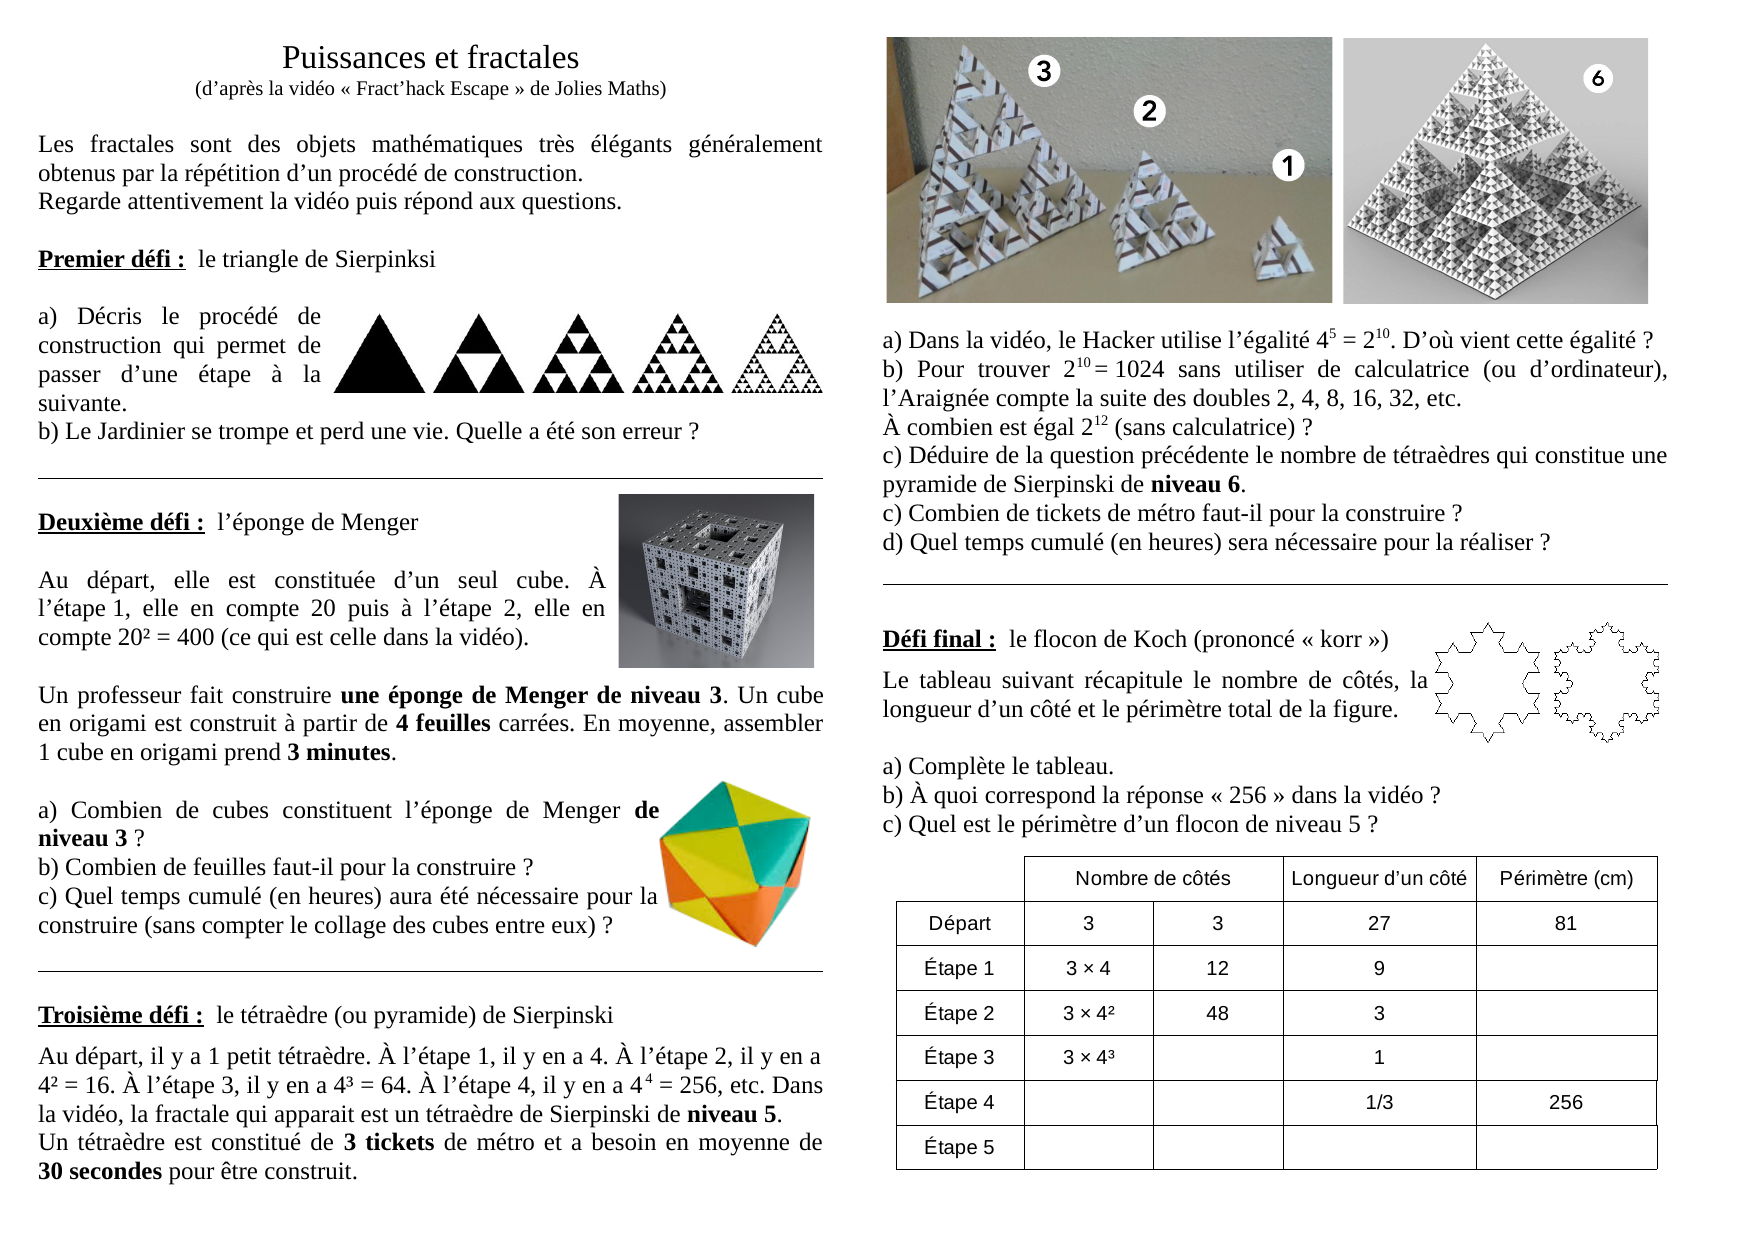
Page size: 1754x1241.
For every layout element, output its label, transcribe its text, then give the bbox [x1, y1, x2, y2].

text Le tableau suivant récapitule le nombre de côtés, la longueur d’un côté et le périmètre total de la figure. [882, 665, 1429, 723]
text Un professeur fait construire une éponge de Menger de niveau 3. Un cube en origami est construit à partir de 4 feuilles carrées. En moyenne, assembler 1 cube en origami prend 3 minutes. [38, 680, 823, 766]
text c) Déduire de la question précédente le nombre de tétraèdres qui constitue une pyramide de Sierpinski de niveau 6. [882, 440, 1668, 498]
text a) Dans la vidéo, le Hacker utilise l’égalité 45 = 210. D’où vient cette égalité ? [882, 325, 1668, 354]
picture [333, 313, 823, 393]
text c) Combien de tickets de métro faut-il pour la construire ? [882, 498, 1668, 527]
text a) Combien de cubes constituent l’éponge de Menger de niveau 3 ? [38, 795, 659, 852]
text b) Le Jardinier se trompe et perd une vie. Quelle a été son erreur ? [38, 416, 823, 445]
text Au départ, il y a 1 petit tétraèdre. À l’étape 1, il y en a 4. À l’étape 2, il y en a 4² = 16. À l’étape 3, il y en a 4³ = 64. À l’étape 4, il y en a 44 = 256, etc. Dans la vidéo, la fractale qui apparait est un tétraèdre de Sierpinski de niveau 5. [38, 1041, 823, 1127]
text Troisième défi : le tétraèdre (ou pyramide) de Sierpinski [38, 1000, 823, 1029]
text c) Quel est le périmètre d’un flocon de niveau 5 ? [882, 809, 1668, 838]
text Les fractales sont des objets mathématiques très élégants généralement obtenus par la répétition d’un procédé de construction. [38, 129, 823, 186]
text (d’après la vidéo « Fract’hack Escape » de Jolies Maths) [38, 76, 823, 100]
text b) À quoi correspond la réponse « 256 » dans la vidéo ? [882, 780, 1668, 809]
picture [659, 780, 811, 947]
text d) Quel temps cumulé (en heures) sera nécessaire pour la réaliser ? [882, 527, 1668, 555]
text b) Pour trouver 210 = 1024 sans utiliser de calculatrice (ou d’ordinateur), l’Araignée compte la suite des doubles 2, 4, 8, 16, 32, etc. [882, 354, 1668, 412]
text a) Complète le tableau. [882, 723, 1668, 780]
picture [1343, 38, 1649, 304]
text Un tétraèdre est constitué de 3 tickets de métro et a besoin en moyenne de 30 secondes pour être construit. [38, 1127, 823, 1185]
text Deuxième défi : l’éponge de Menger [38, 507, 618, 536]
picture [618, 494, 815, 668]
text c) Quel temps cumulé (en heures) aura été nécessaire pour la construire (sans compter le collage des cubes entre eux) ? [38, 881, 659, 938]
picture [886, 37, 1333, 303]
text Puissances et fractales [38, 38, 823, 76]
picture [1429, 616, 1669, 748]
text Défi final : le flocon de Koch (prononcé « korr ») [882, 624, 1429, 653]
text a) Décris le procédé de construction qui permet de passer d’une étape à la suivante. [38, 301, 823, 416]
text b) Combien de feuilles faut-il pour la construire ? [38, 852, 659, 881]
text Premier défi : le triangle de Sierpinksi [38, 244, 823, 273]
text Regarde attentivement la vidéo puis répond aux questions. [38, 186, 823, 215]
text À combien est égal 212 (sans calculatrice) ? [882, 412, 1668, 440]
text Au départ, elle est constituée d’un seul cube. À l’étape 1, elle en compte 20 puis à l’étape 2, elle en compte 20² = 400 (ce qui est celle dans la vidéo). [38, 565, 618, 651]
